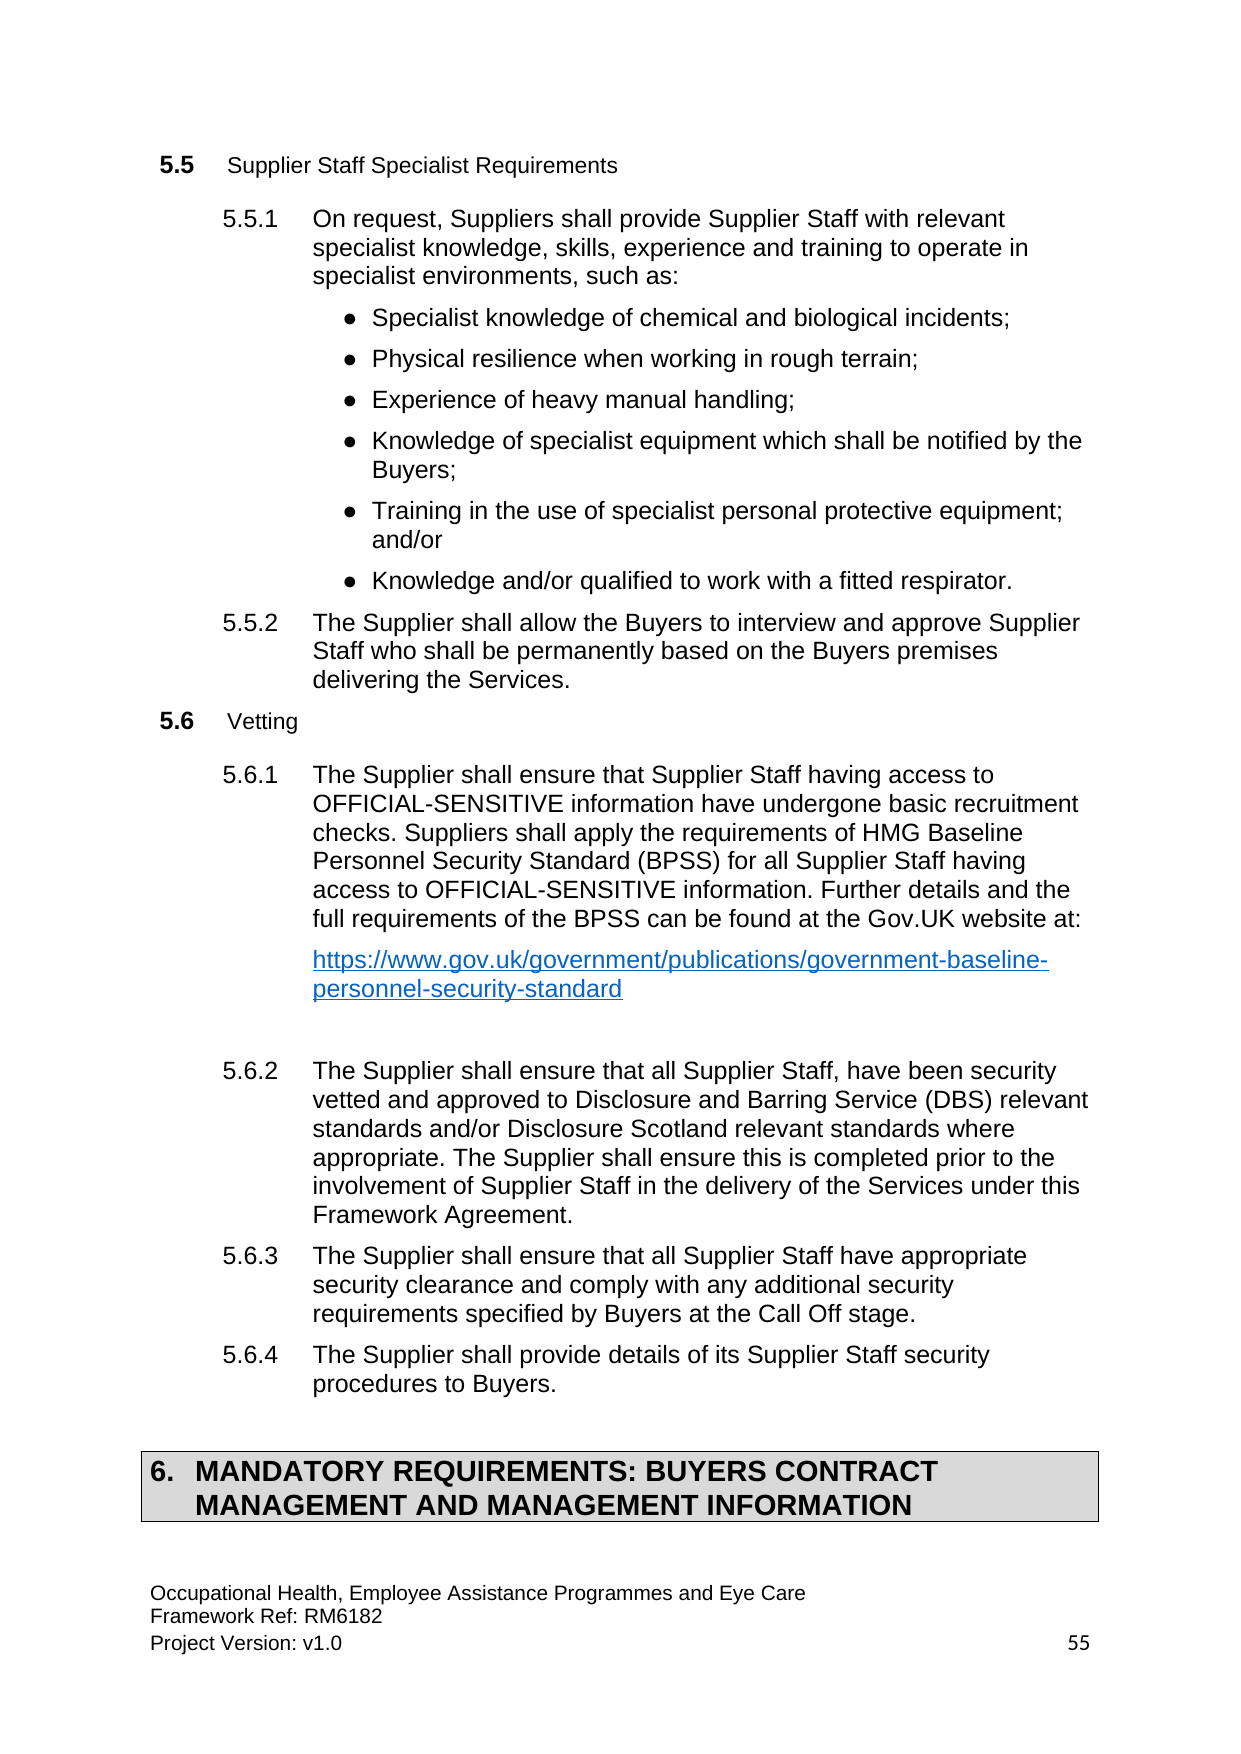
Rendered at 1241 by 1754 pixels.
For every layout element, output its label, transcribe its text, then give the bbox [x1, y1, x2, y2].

list The Supplier shall ensure that all Supplier Staff have appropriate security clearance and comply with any additional security requirements specified by Buyers at the Call Off stage. [222, 1241, 1090, 1327]
subtitle Vetting [159, 706, 1090, 735]
subtitle Supplier Staff Specialist Requirements [159, 150, 1090, 179]
list The Supplier shall ensure that all Supplier Staff, have been security vetted and approved to Disclosure and Barring Service (DBS) relevant standards and/or Disclosure Scotland relevant standards where appropriate. The Supplier shall ensure this is completed prior to the involvement of Supplier Staff in the delivery of the Services under this Framework Agreement. [222, 1056, 1090, 1229]
list Experience of heavy manual handling; [342, 385, 1090, 414]
list Training in the use of specialist personal protective equipment; and/or [342, 496, 1090, 554]
list The Supplier shall provide details of its Supplier Staff security procedures to Buyers. [222, 1340, 1090, 1397]
list Knowledge and/or qualified to work with a fitted respirator. [342, 566, 1090, 595]
text https://www.gov.uk/government/publications/government-baseline-personnel-security-standard [312, 945, 1090, 1002]
list The Supplier shall allow the Buyers to interview and approve Supplier Staff who shall be permanently based on the Buyers premises delivering the Services. [222, 607, 1090, 694]
list On request, Suppliers shall provide Supplier Staff with relevant specialist knowledge, skills, experience and training to operate in specialist environments, such as: [222, 204, 1090, 290]
list The Supplier shall ensure that Supplier Staff having access to OFFICIAL-SENSITIVE information have undergone basic recruitment checks. Suppliers shall apply the requirements of HMG Baseline Personnel Security Standard (BPSS) for all Supplier Staff having access to OFFICIAL-SENSITIVE information. Further details and the full requirements of the BPSS can be found at the Gov.UK website at: [222, 760, 1090, 932]
list Specialist knowledge of chemical and biological incidents; [342, 302, 1090, 331]
list MANDATORY REQUIREMENTS: BUYERS CONTRACT MANAGEMENT AND MANAGEMENT INFORMATION [142, 1452, 1098, 1521]
list Knowledge of specialist equipment which shall be notified by the Buyers; [342, 426, 1090, 484]
list Physical resilience when working in rough terrain; [342, 344, 1090, 372]
